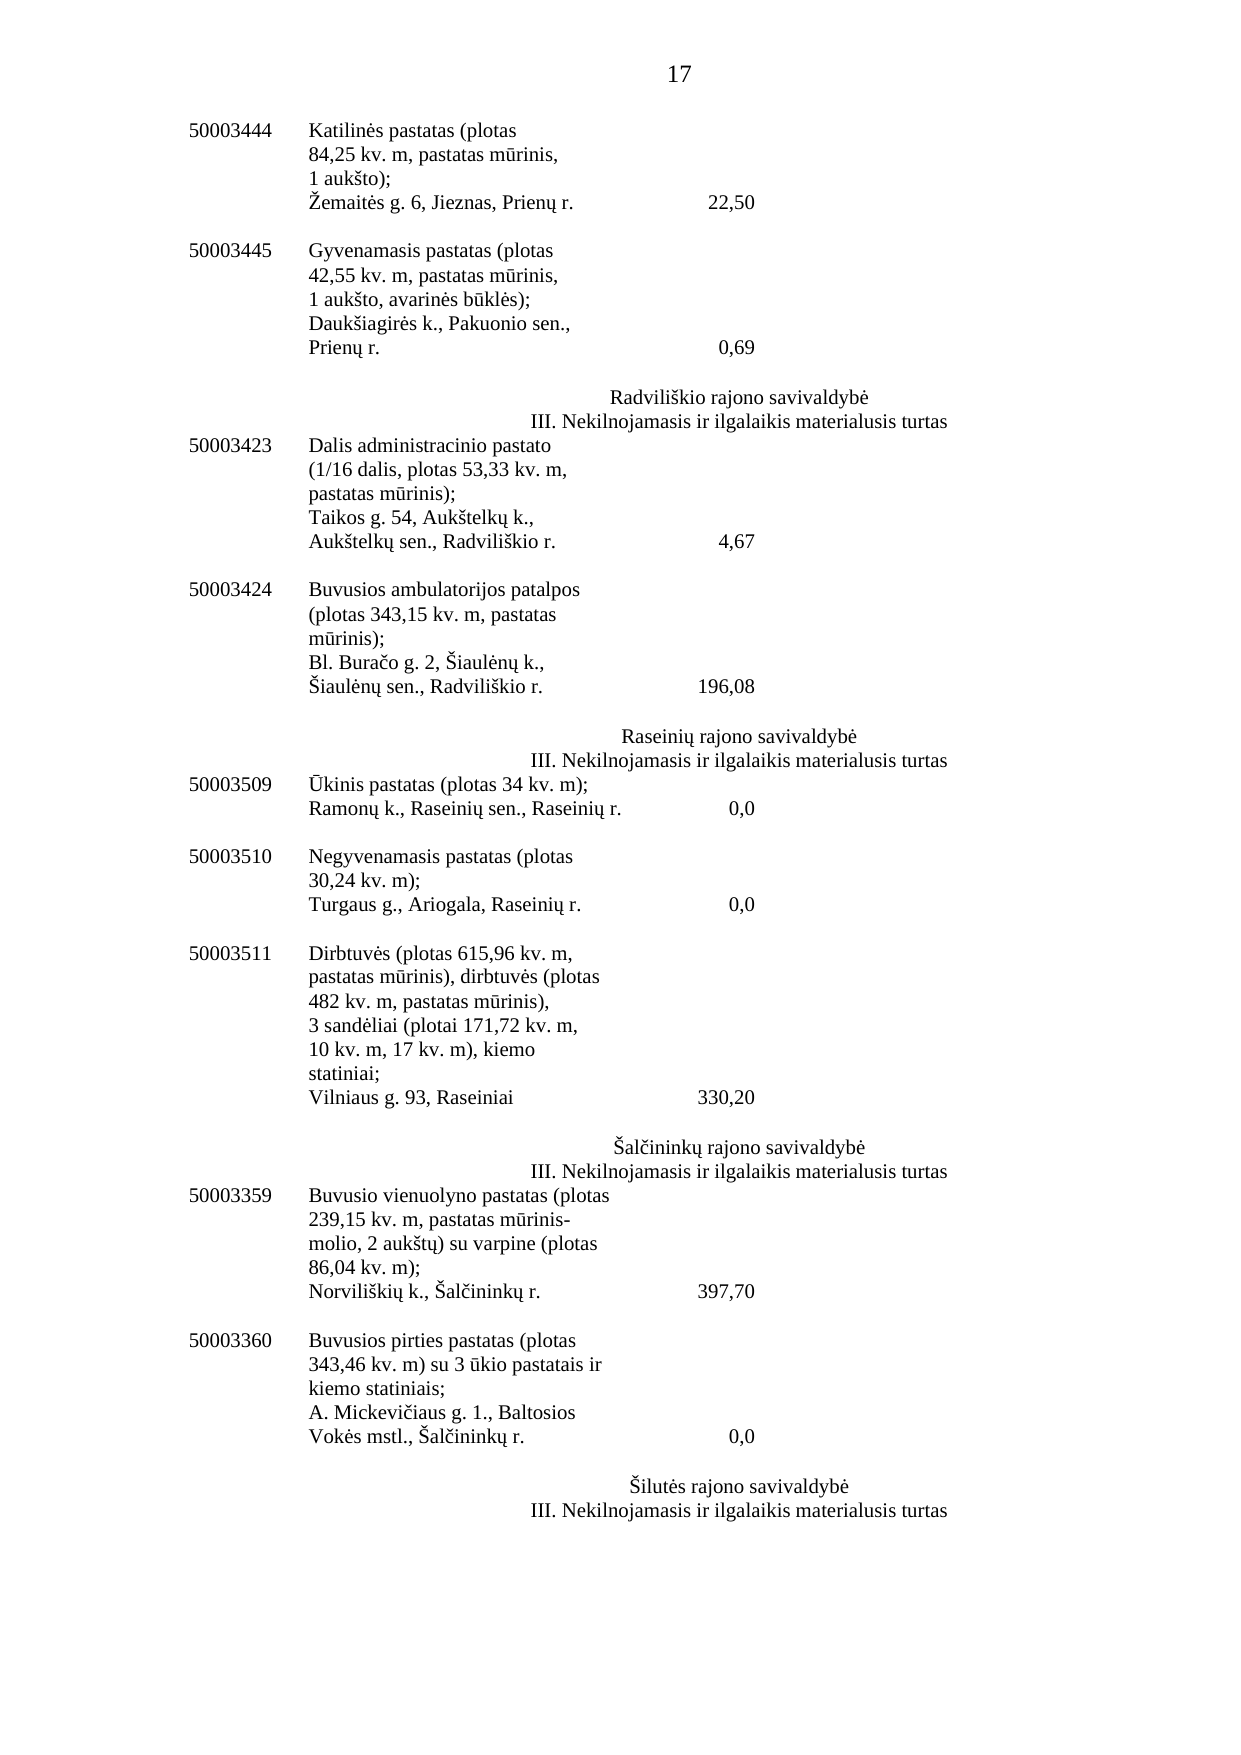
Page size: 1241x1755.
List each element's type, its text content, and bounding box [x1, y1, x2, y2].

table_cell III. Nekilnojamasis ir ilgalaikis materialusis turtas [297, 1159, 1181, 1183]
table_cell [177, 916, 1181, 940]
table_cell [766, 239, 889, 359]
table_cell [1092, 1328, 1181, 1448]
table_cell 0,0 [622, 1328, 766, 1448]
table_cell [971, 844, 1092, 916]
table_cell [766, 940, 889, 1109]
table_cell Radviliškio rajono savivaldybė [297, 385, 1181, 409]
table_cell [177, 1448, 1181, 1472]
table_cell Buvusios pirties pastatas (plotas 343,46 kv. m) su 3 ūkio pastatais ir kiemo statiniais; A. Mickevičiaus g. 1., Baltosios Vokės mstl., Šalčininkų r. [297, 1328, 622, 1448]
table_cell [177, 553, 1181, 577]
table_cell [177, 359, 1181, 383]
table_cell [889, 578, 971, 698]
table_cell [766, 433, 889, 553]
table_cell Dalis administracinio pastato (1/16 dalis, plotas 53,33 kv. m, pastatas mūrinis); Taikos g. 54, Aukštelkų k., Aukštelkų sen., Radviliškio r. [297, 433, 622, 553]
table_cell [971, 1183, 1092, 1303]
table_cell [177, 1109, 1181, 1133]
table_cell 50003511 [177, 940, 297, 1109]
table_cell Buvusios ambulatorijos patalpos (plotas 343,15 kv. m, pastatas mūrinis); Bl. Buračo g. 2, Šiaulėnų k., Šiaulėnų sen., Radviliškio r. [297, 578, 622, 698]
table_cell 50003423 [177, 433, 297, 553]
table_cell [177, 214, 1181, 238]
table_cell [971, 118, 1092, 214]
table_cell [177, 820, 1181, 844]
table_cell 50003444 [177, 118, 297, 214]
table_cell [1092, 118, 1181, 214]
table_cell Ūkinis pastatas (plotas 34 kv. m); Ramonų k., Raseinių sen., Raseinių r. [297, 772, 644, 820]
table_cell [1092, 1183, 1181, 1303]
table_cell [971, 578, 1092, 698]
table_cell [971, 239, 1092, 359]
table_cell 0,0 [644, 772, 766, 820]
table_cell [177, 724, 297, 748]
table_cell [766, 1183, 889, 1303]
table_cell [766, 1328, 889, 1448]
table_cell 50003510 [177, 844, 297, 916]
table_cell 50003359 [177, 1183, 297, 1303]
table_cell 330,20 [622, 940, 766, 1109]
table_cell 196,08 [622, 578, 766, 698]
table_cell Šalčininkų rajono savivaldybė [297, 1135, 1181, 1159]
table_cell [177, 698, 1181, 722]
table_cell [177, 748, 297, 772]
table_cell [177, 1498, 297, 1522]
table_cell [177, 1159, 297, 1183]
table_cell 0,0 [622, 844, 766, 916]
table_cell 50003360 [177, 1328, 297, 1448]
table_cell [971, 1328, 1092, 1448]
table_cell III. Nekilnojamasis ir ilgalaikis materialusis turtas [297, 409, 1181, 433]
table_cell Negyvenamasis pastatas (plotas 30,24 kv. m); Turgaus g., Ariogala, Raseinių r. [297, 844, 622, 916]
table_cell [177, 385, 297, 409]
table_cell [889, 239, 971, 359]
table_cell 0,69 [622, 239, 766, 359]
table_cell Šilutės rajono savivaldybė [297, 1474, 1181, 1498]
table_cell 50003445 [177, 239, 297, 359]
table_cell [971, 772, 1092, 820]
table_cell [1092, 940, 1181, 1109]
table_cell [889, 433, 971, 553]
table_cell [177, 1135, 297, 1159]
table_cell 4,67 [622, 433, 766, 553]
table_cell [889, 1183, 971, 1303]
table_cell [177, 1304, 1181, 1327]
table_cell 50003509 [177, 772, 297, 820]
table_cell [971, 940, 1092, 1109]
table_cell [177, 1474, 297, 1498]
table_cell [766, 772, 889, 820]
table_cell [889, 1328, 971, 1448]
table_cell [889, 940, 971, 1109]
table_cell Dirbtuvės (plotas 615,96 kv. m, pastatas mūrinis), dirbtuvės (plotas 482 kv. m, pastatas mūrinis), 3 sandėliai (plotai 171,72 kv. m, 10 kv. m, 17 kv. m), kiemo statiniai; Vilniaus g. 93, Raseiniai [297, 940, 622, 1109]
table_cell 50003424 [177, 578, 297, 698]
table_cell [1092, 239, 1181, 359]
table_cell [766, 578, 889, 698]
table_cell 22,50 [622, 118, 766, 214]
table_cell [766, 844, 889, 916]
table_cell [971, 433, 1092, 553]
table_cell 397,70 [622, 1183, 766, 1303]
table_cell Raseinių rajono savivaldybė [297, 724, 1181, 748]
table_cell [1092, 578, 1181, 698]
table_cell [177, 409, 297, 433]
table_cell Katilinės pastatas (plotas 84,25 kv. m, pastatas mūrinis, 1 aukšto); Žemaitės g. 6, Jieznas, Prienų r. [297, 118, 622, 214]
table_cell [889, 844, 971, 916]
table_cell [1092, 844, 1181, 916]
table_cell Gyvenamasis pastatas (plotas 42,55 kv. m, pastatas mūrinis, 1 aukšto, avarinės būklės); Daukšiagirės k., Pakuonio sen., Prienų r. [297, 239, 622, 359]
table_cell III. Nekilnojamasis ir ilgalaikis materialusis turtas [297, 748, 1181, 772]
table_cell [1092, 433, 1181, 553]
table_cell [889, 118, 971, 214]
table_cell Buvusio vienuolyno pastatas (plotas 239,15 kv. m, pastatas mūrinis-molio, 2 aukštų) su varpine (plotas 86,04 kv. m); Norviliškių k., Šalčininkų r. [297, 1183, 622, 1303]
table_cell [1092, 772, 1181, 820]
table_cell [889, 772, 971, 820]
table_cell III. Nekilnojamasis ir ilgalaikis materialusis turtas [297, 1498, 1181, 1522]
table_cell [766, 118, 889, 214]
